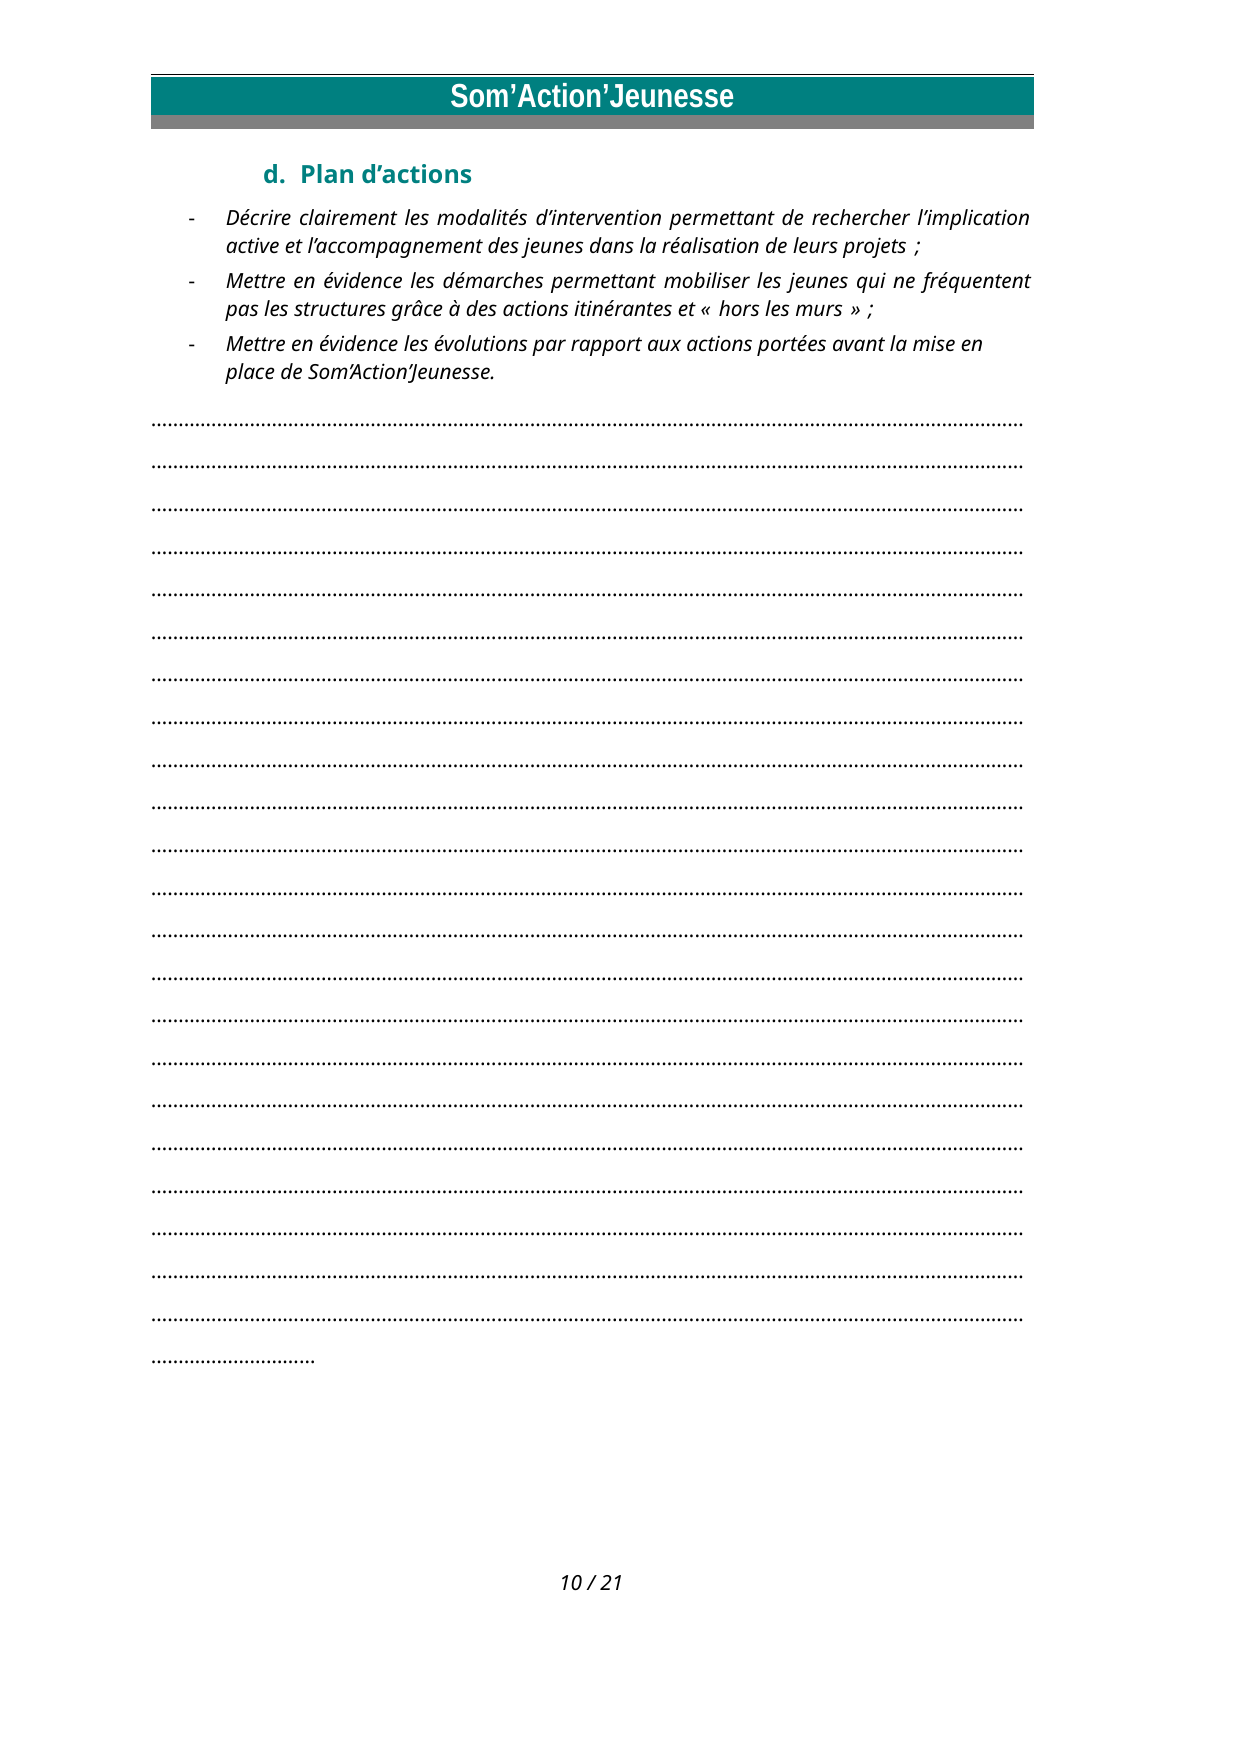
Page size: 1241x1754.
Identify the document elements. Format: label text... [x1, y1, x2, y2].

text ……………………………………………………………………………………………………………………………………………………………………………………………………………………………………………………………………………………………………………………………………………………………………………………………………………………………………………………………………………………………………………………………………………………………………………………………………………………………………………………………………………………………………………………………………………………………………………………………………………………………………………………………………………………………………………………………………………………………………………………………………………………………………………………………………………………………………………………………………………………………………………………………………………………………………………………………………………………………………………………………………………………………………………………………………………………………………………………………………………………………………………………………………………………………………………………………………………………………………………………………………………………………………………………………………………………………………………………………………………………………………………………………………………………………………………………………………………………………………………………………………………………………………………………………………………………………………………………………………………………………………………………………………………………………………………………………………………………………………………………………………………………………………………………………………………………………………………………………………………………………………………………………………………………………………………………………………………………………………………………………………………………………………………………………………………………………………………………………………………………………………………………………………………………………………………………………………………………………………………………………………………………………………………………………………………………………………………………………………………………………………………………………………………………………………………………………… [151, 404, 1034, 1370]
list Mettre en évidence les évolutions par rapport aux actions portées avant la mise en place de Som’Action’Jeunesse. [188, 329, 1034, 386]
list Plan d’actions [263, 157, 1006, 191]
list Décrire clairement les modalités d’intervention permettant de rechercher l’implication active et l’accompagnement des jeunes dans la réalisation de leurs projets ; [188, 203, 1034, 260]
list Mettre en évidence les démarches permettant mobiliser les jeunes qui ne fréquentent pas les structures grâce à des actions itinérantes et « hors les murs » ; [188, 266, 1034, 323]
